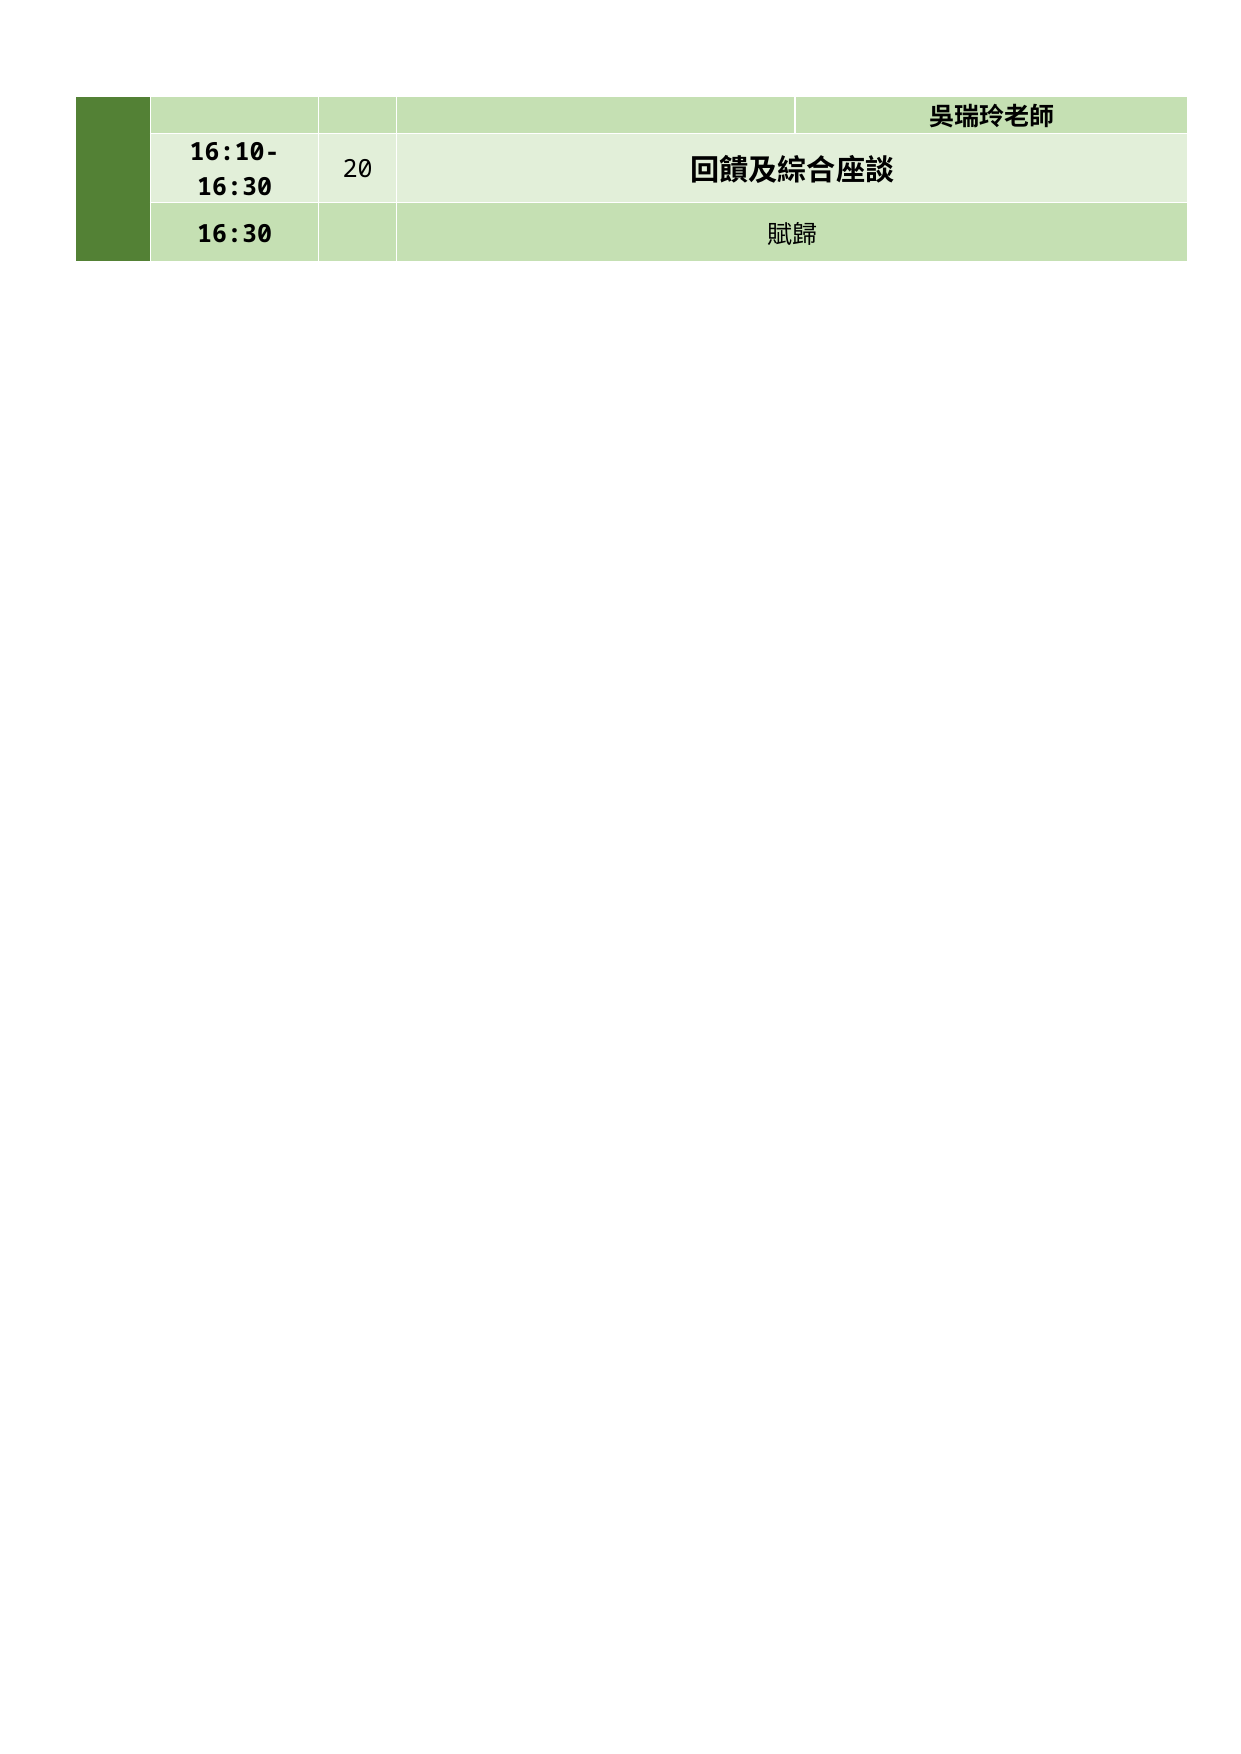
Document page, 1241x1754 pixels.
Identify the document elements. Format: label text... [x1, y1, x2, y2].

table_cell 20 [319, 134, 396, 202]
table_cell [319, 203, 396, 261]
table_cell 16:10-16:30 [151, 134, 318, 202]
table_cell [397, 97, 794, 133]
table_cell [76, 97, 150, 261]
table_cell [319, 97, 396, 133]
table_cell 回饋及綜合座談 [397, 134, 1187, 202]
table_cell 賦歸 [397, 203, 1187, 261]
table_cell 吳瑞玲老師 [796, 97, 1187, 133]
table_cell 16:30 [151, 203, 318, 261]
table_cell [151, 97, 318, 133]
